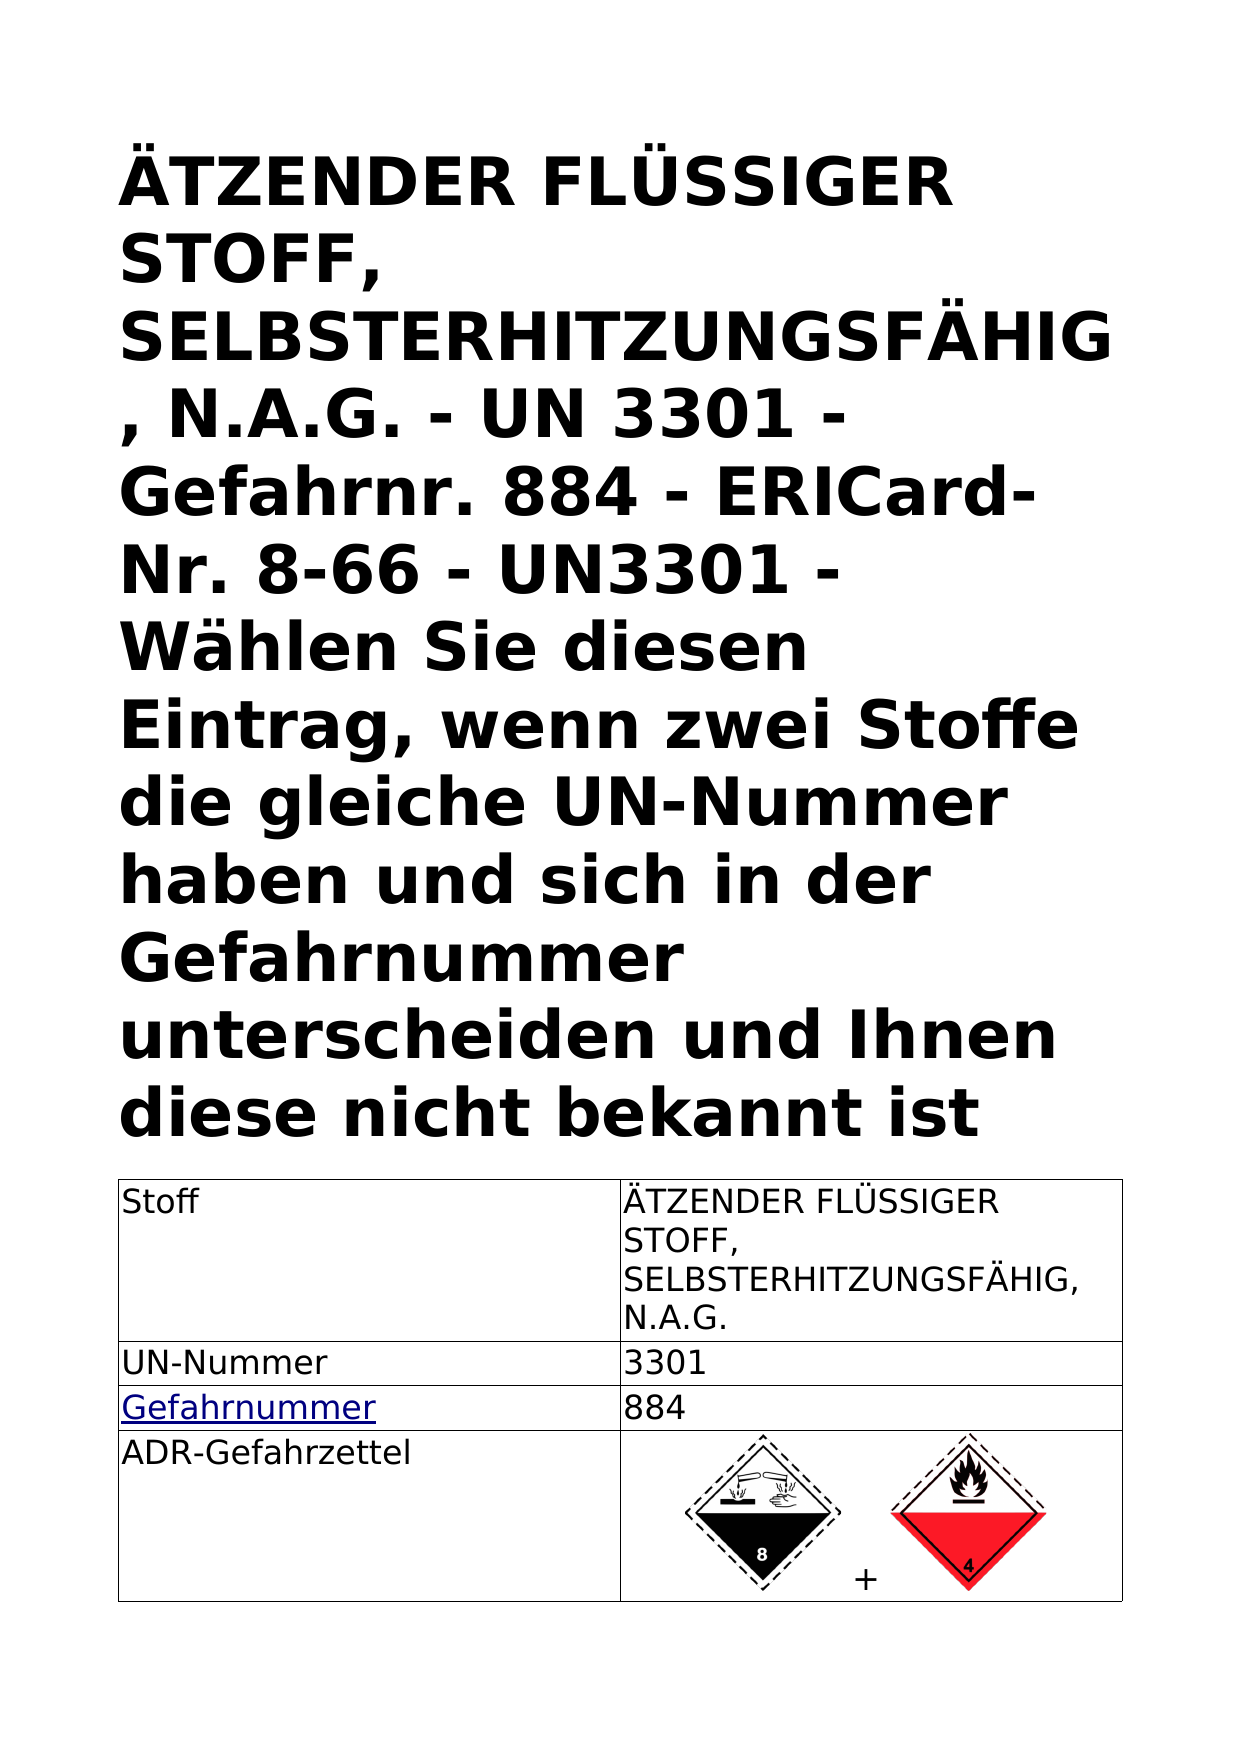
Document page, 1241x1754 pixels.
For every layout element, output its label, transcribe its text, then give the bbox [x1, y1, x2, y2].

subtitle ÄTZENDER FLÜSSIGER STOFF, SELBSTERHITZUNGSFÄHIG, N.A.G. - UN 3301 - Gefahrnr. 884 - ERICard-Nr. 8-66 - UN3301 - Wählen Sie diesen Eintrag, wenn zwei Stoffe die gleiche UN-Nummer haben und sich in der Gefahrnummer unterscheiden und Ihnen diese nicht bekannt ist [118, 143, 1122, 1152]
table_cell 3301 [621, 1342, 1122, 1385]
table_header Stoff [119, 1180, 620, 1341]
table_cell + [621, 1431, 1122, 1601]
table_cell UN-Nummer [119, 1342, 620, 1385]
picture [890, 1433, 1047, 1591]
table_header ÄTZENDER FLÜSSIGER STOFF, SELBSTERHITZUNGSFÄHIG, N.A.G. [621, 1180, 1122, 1341]
table_cell Gefahrnummer [119, 1386, 620, 1430]
table_cell 884 [621, 1386, 1122, 1430]
table_cell ADR-Gefahrzettel [119, 1431, 620, 1601]
picture [685, 1434, 842, 1591]
